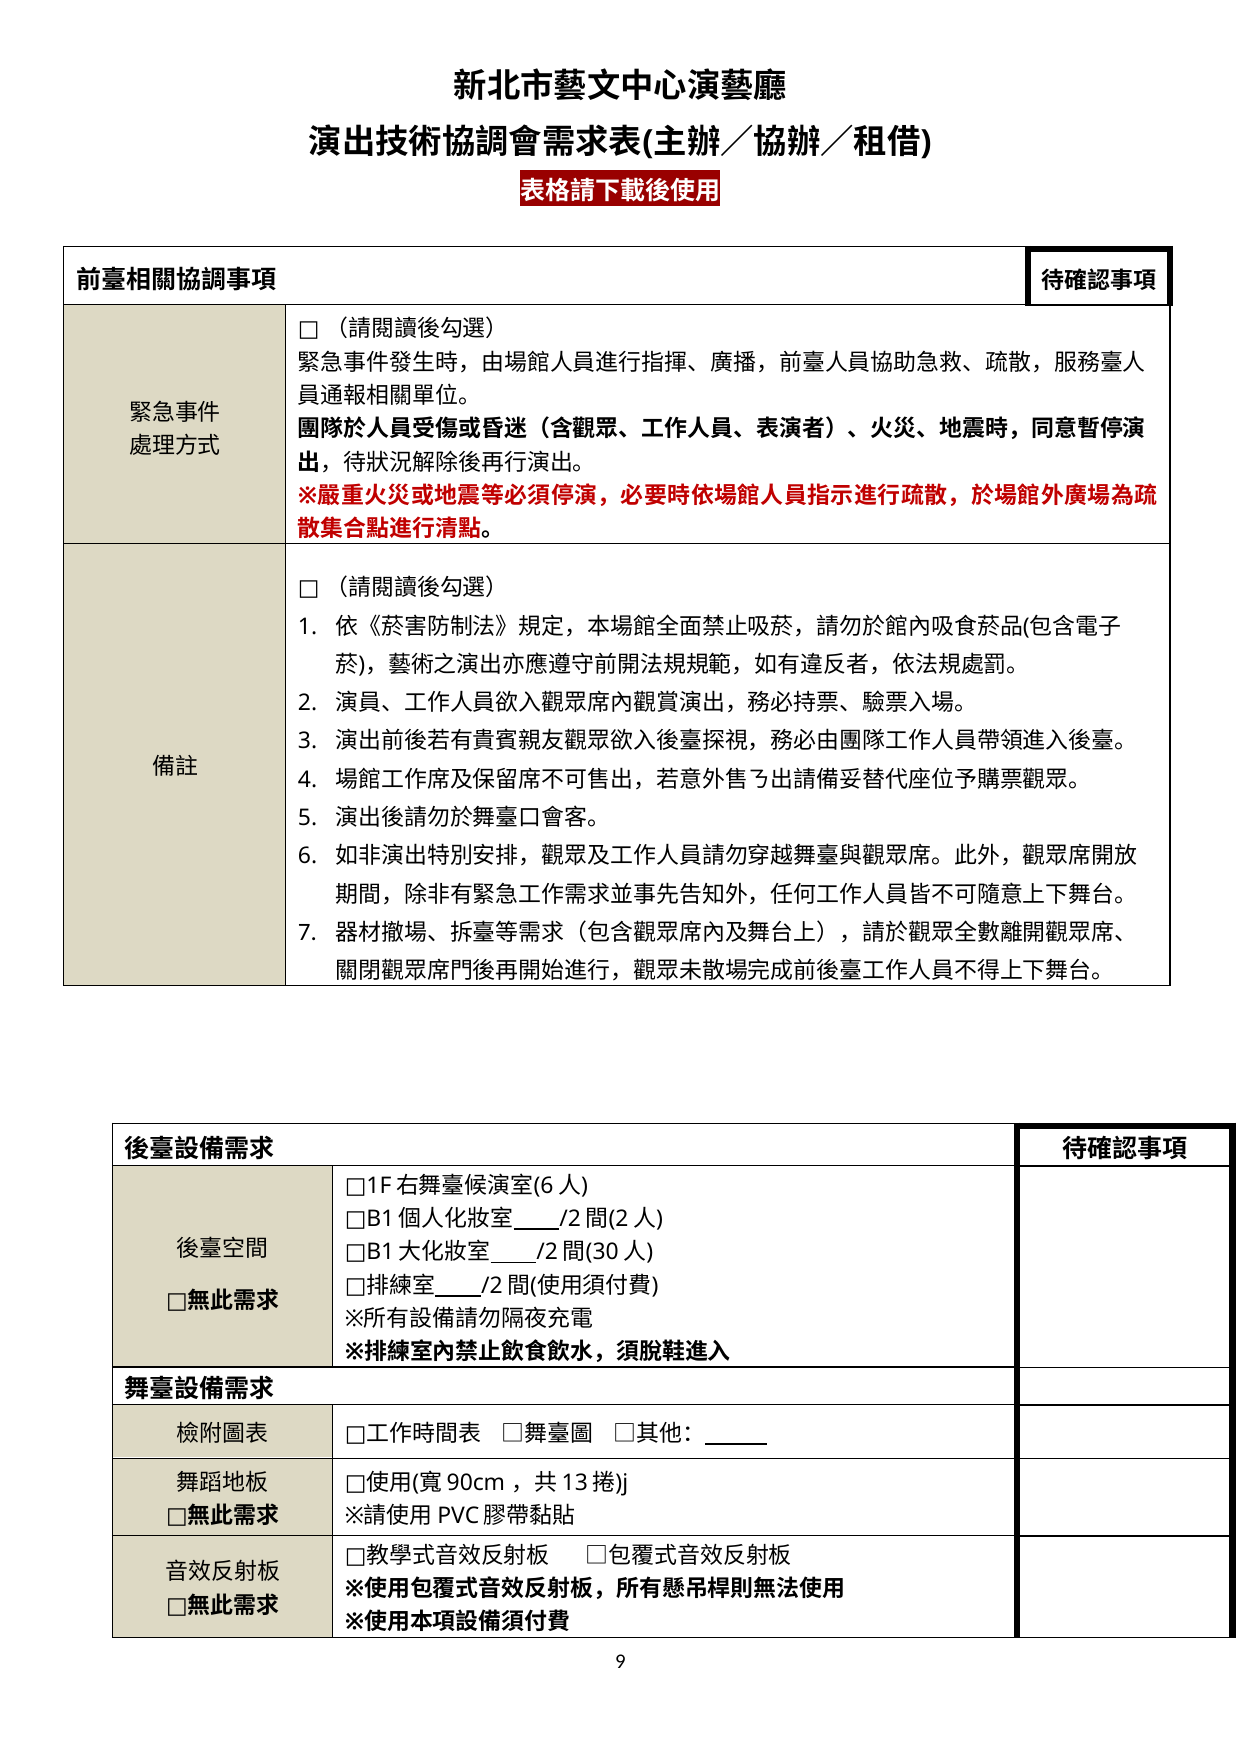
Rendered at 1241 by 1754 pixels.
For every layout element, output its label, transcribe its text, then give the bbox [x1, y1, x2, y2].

table_cell [1020, 1459, 1229, 1535]
table_cell 舞臺設備需求 [113, 1368, 1014, 1404]
table_cell [1020, 1368, 1229, 1404]
table_cell 音效反射板 □無此需求 [113, 1536, 332, 1637]
table_cell [1020, 1406, 1229, 1457]
table_cell □使用(寬90cm ，共13捲)j ※請使用PVC膠帶黏貼 [333, 1459, 1014, 1535]
table_cell 緊急事件 處理方式 [64, 305, 285, 543]
table_header 待確認事項 [1020, 1129, 1229, 1165]
table_cell □工作時間表 □舞臺圖 □其他： [333, 1405, 1014, 1457]
table_cell □ （請閱讀後勾選） 緊急事件發生時，由場館人員進行指揮、廣播，前臺人員協助急救、疏散，服務臺人員通報相關單位。 團隊於人員受傷或昏迷（含觀眾、工作人員、表演者）、火災、地震時，同意暫停演出，待狀況解除後再行演出。 ※嚴重火災或地震等必須停演，必要時依場館人員指示進行疏散，於場館外廣場為疏散集合點進行清點。 [286, 305, 1169, 543]
table_cell □ （請閱讀後勾選） 依《菸害防制法》規定，本場館全面禁止吸菸，請勿於館內吸食菸品(包含電子菸)，藝術之演出亦應遵守前開法規規範，如有違反者，依法規處罰。 演員、工作人員欲入觀眾席內觀賞演出，務必持票、驗票入場。 演出前後若有貴賓親友觀眾欲入後臺探視，務必由團隊工作人員帶領進入後臺。 場館工作席及保留席不可售出，若意外售ㄋ出請備妥替代座位予購票觀眾。 演出後請勿於舞臺口會客。 如非演出特別安排，觀眾及工作人員請勿穿越舞臺與觀眾席。此外，觀眾席開放期間，除非有緊急工作需求並事先告知外，任何工作人員皆不可隨意上下舞台。 器材撤場、拆臺等需求（包含觀眾席內及舞台上），請於觀眾全數離開觀眾席、關閉觀眾席門後再開始進行，觀眾未散場完成前後臺工作人員不得上下舞台。 [286, 544, 1169, 985]
table_header 待確認事項 [1031, 252, 1167, 304]
table_cell 舞蹈地板 □無此需求 [113, 1459, 332, 1535]
table_cell 備註 [64, 544, 285, 985]
table_header 後臺設備需求 [113, 1124, 1014, 1165]
table_cell [1020, 1167, 1229, 1366]
table_cell □教學式音效反射板 □包覆式音效反射板 ※使用包覆式音效反射板，所有懸吊桿則無法使用 ※使用本項設備須付費 [333, 1536, 1014, 1637]
table_header 前臺相關協調事項 [64, 247, 1025, 304]
table_cell [1020, 1537, 1229, 1637]
table_cell □1F右舞臺候演室(6人) □B1個人化妝室 /2間(2人) □B1大化妝室 /2間(30人) □排練室 /2間(使用須付費) ※所有設備請勿隔夜充電 ※排練室內禁止飲食飲水，須脫鞋進入 [333, 1166, 1014, 1366]
table_cell 檢附圖表 [113, 1405, 332, 1457]
table_cell 後臺空間 □無此需求 [113, 1166, 332, 1366]
